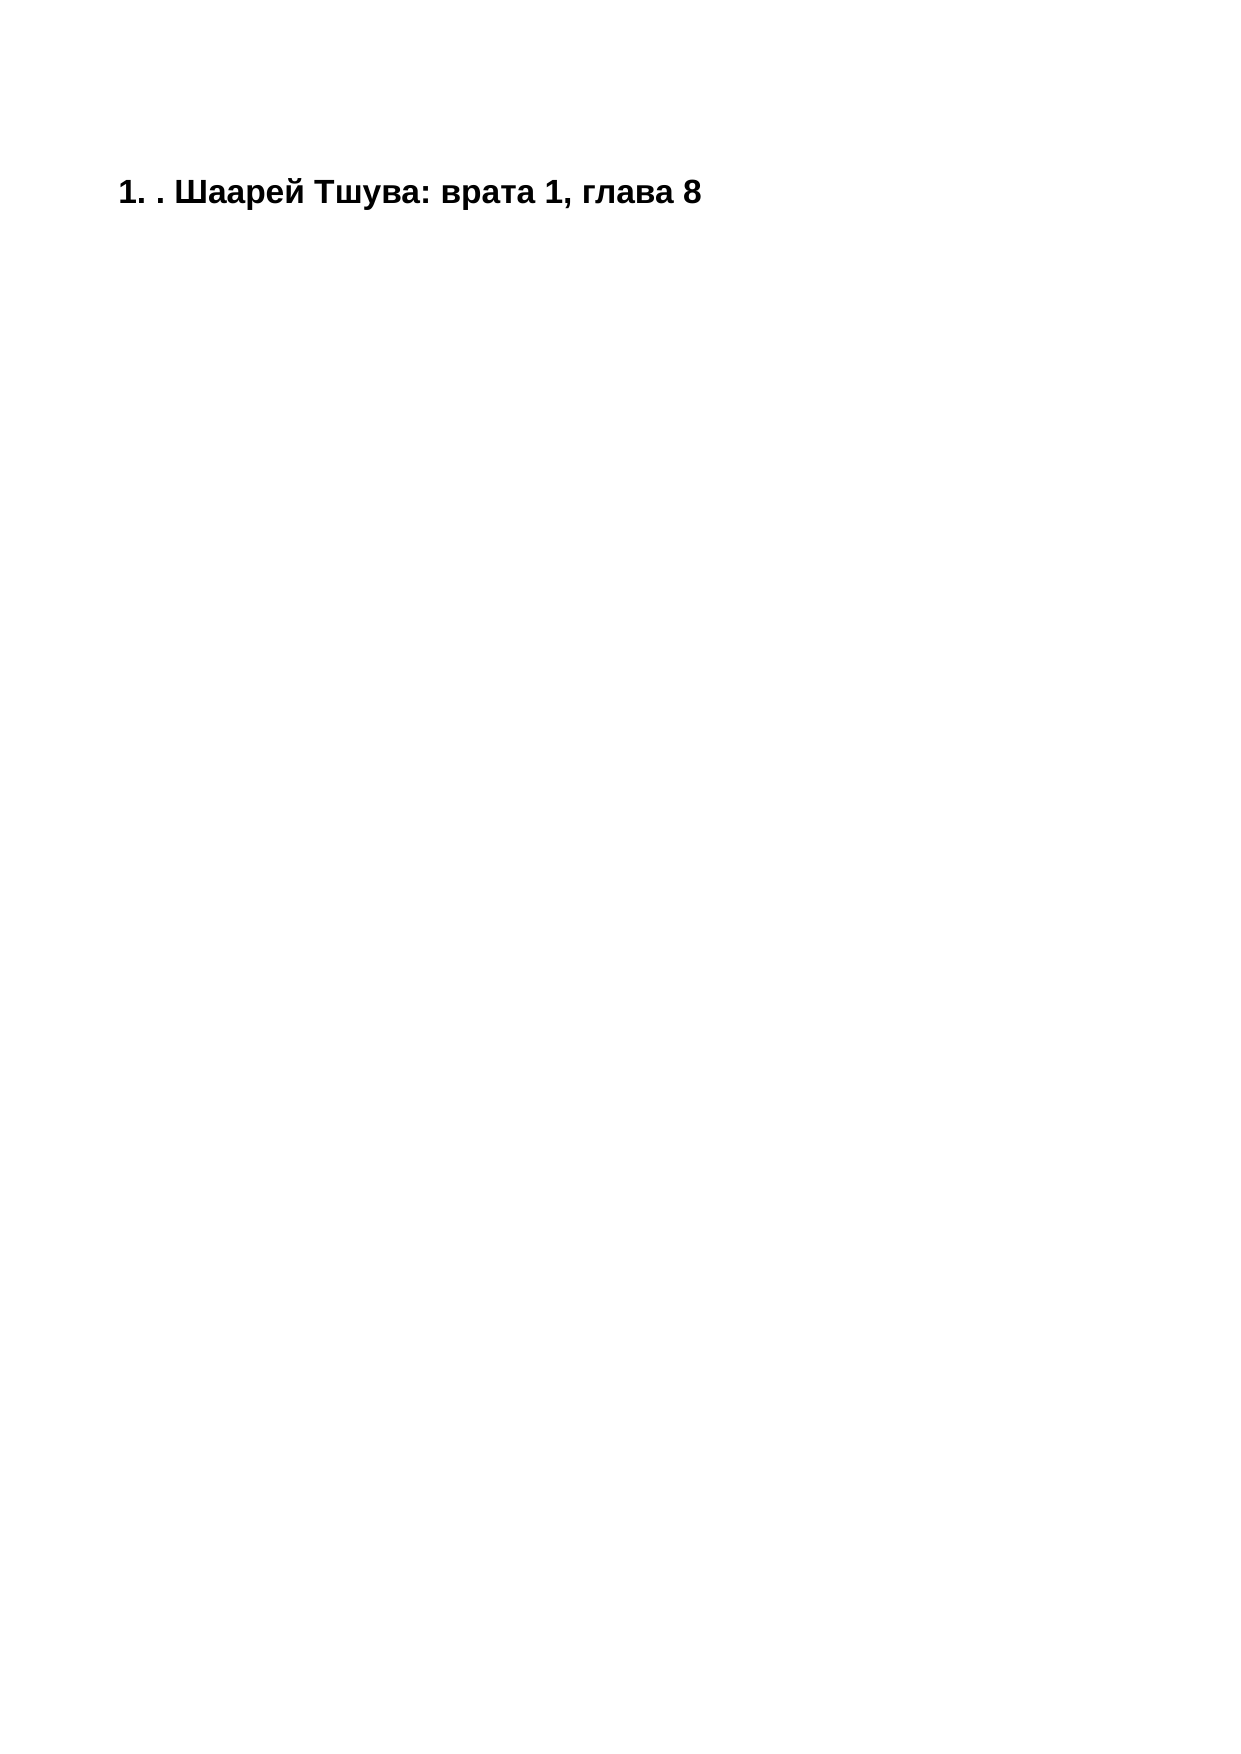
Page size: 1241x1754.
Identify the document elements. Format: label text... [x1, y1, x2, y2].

subtitle . Шаарей Тшува: врата 1, глава 8 [118, 147, 1122, 176]
